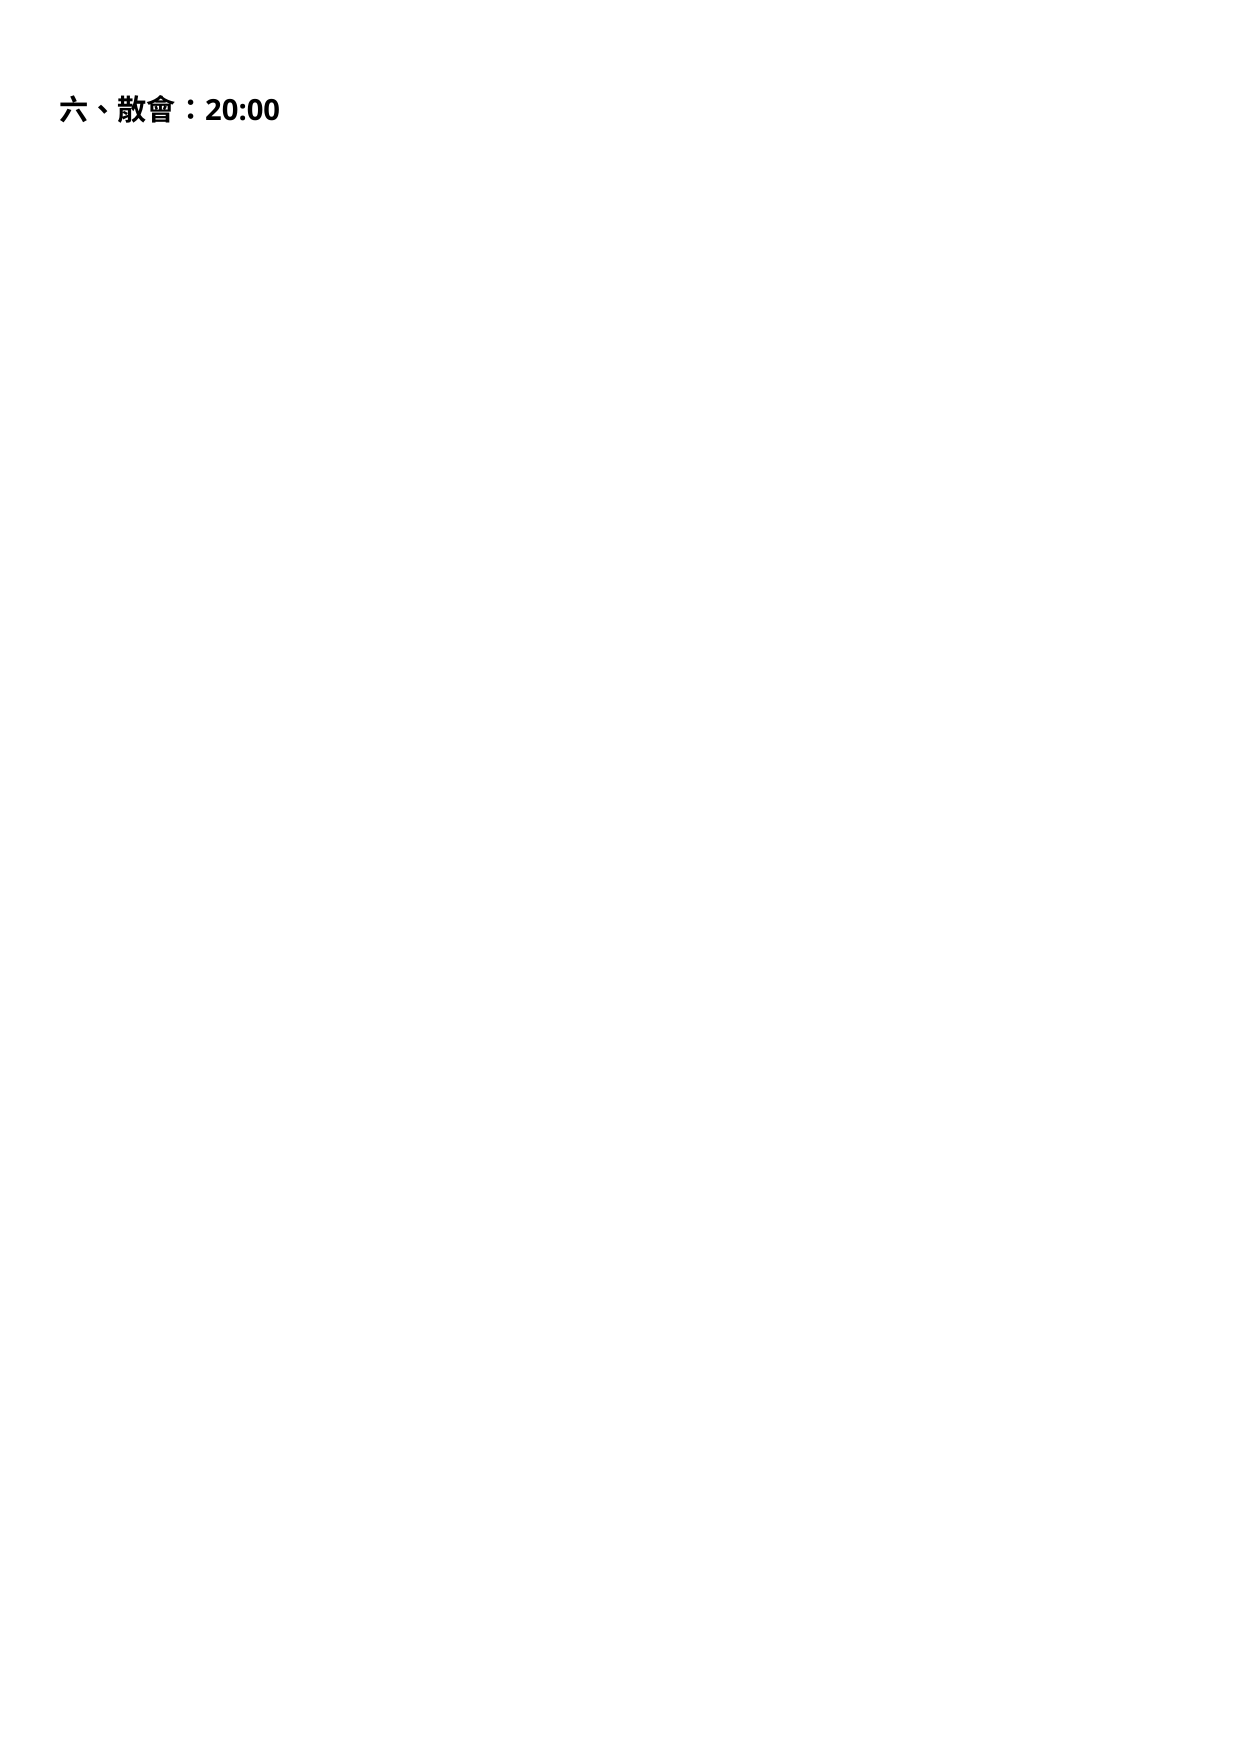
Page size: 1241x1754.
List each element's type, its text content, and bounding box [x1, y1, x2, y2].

text 六、散會：20:00 [59, 71, 1181, 146]
